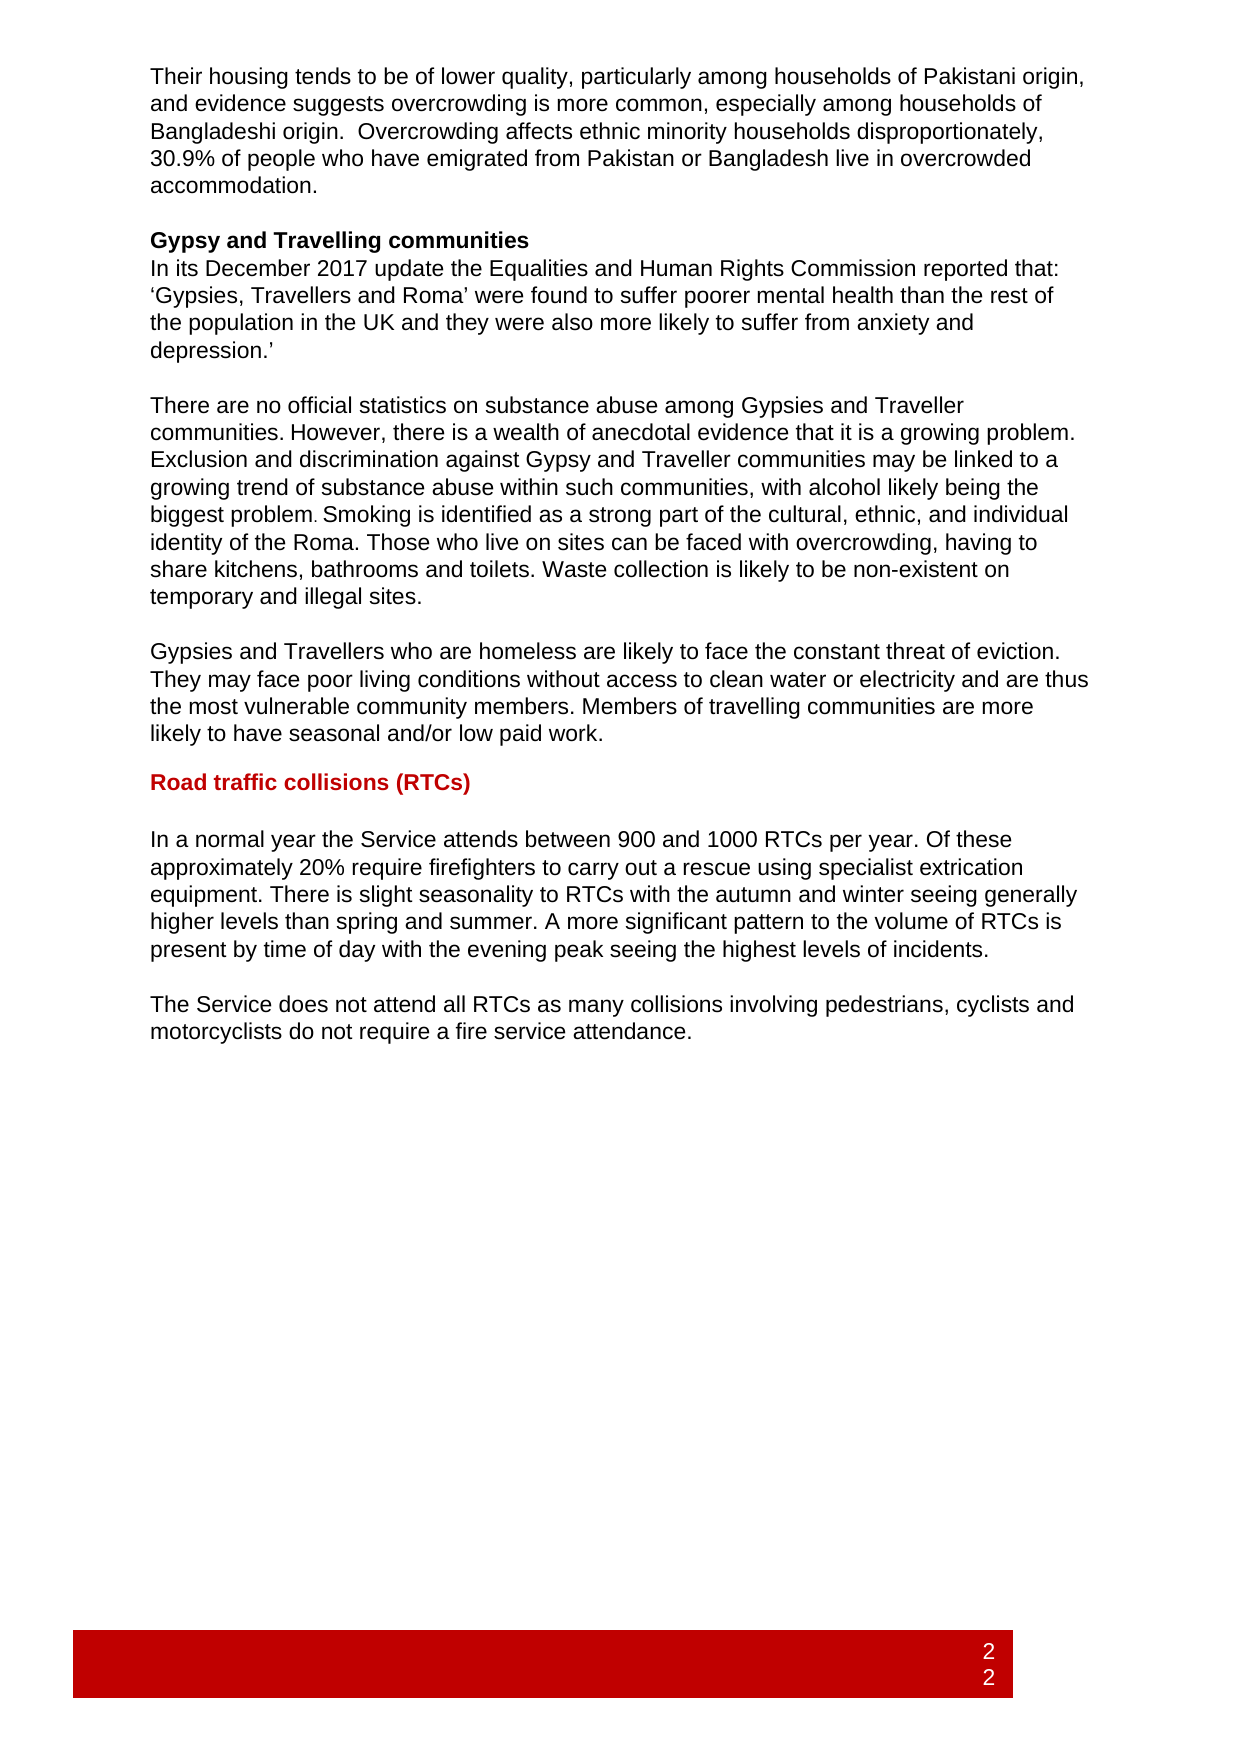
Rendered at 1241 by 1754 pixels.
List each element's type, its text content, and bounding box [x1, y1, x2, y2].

text In its December 2017 update the Equalities and Human Rights Commission reported that: ‘Gypsies, Travellers and Roma’ were found to suffer poorer mental health than the rest of the population in the UK and they were also more likely to suffer from anxiety and depression.’ [150, 254, 1090, 363]
subtitle Road traffic collisions (RTCs) [150, 768, 1090, 795]
text The Service does not attend all RTCs as many collisions involving pedestrians, cyclists and motorcyclists do not require a fire service attendance. [150, 991, 1090, 1044]
text There are no official statistics on substance abuse among Gypsies and Traveller communities. However, there is a wealth of anecdotal evidence that it is a growing problem. Exclusion and discrimination against Gypsy and Traveller communities may be linked to a growing trend of substance abuse within such communities, with alcohol likely being the biggest problem. Smoking is identified as a strong part of the cultural, ethnic, and individual identity of the Roma. Those who live on sites can be faced with overcrowding, having to share kitchens, bathrooms and toilets. Waste collection is likely to be non-existent on temporary and illegal sites. [150, 392, 1090, 610]
text Their housing tends to be of lower quality, particularly among households of Pakistani origin, and evidence suggests overcrowding is more common, especially among households of Bangladeshi origin. Overcrowding affects ethnic minority households disproportionately, 30.9% of people who have emigrated from Pakistan or Bangladesh live in overcrowded accommodation. [150, 63, 1090, 199]
text Gypsy and Travelling communities [150, 227, 1090, 253]
text Gypsies and Travellers who are homeless are likely to face the constant threat of eviction. They may face poor living conditions without access to clean water or electricity and are thus the most vulnerable community members. Members of travelling communities are more likely to have seasonal and/or low paid work. [150, 638, 1090, 747]
text In a normal year the Service attends between 900 and 1000 RTCs per year. Of these approximately 20% require firefighters to carry out a rescue using specialist extrication equipment. There is slight seasonality to RTCs with the autumn and winter seeing generally higher levels than spring and summer. A more significant pattern to the volume of RTCs is present by time of day with the evening peak seeing the highest levels of incidents. [150, 826, 1090, 962]
